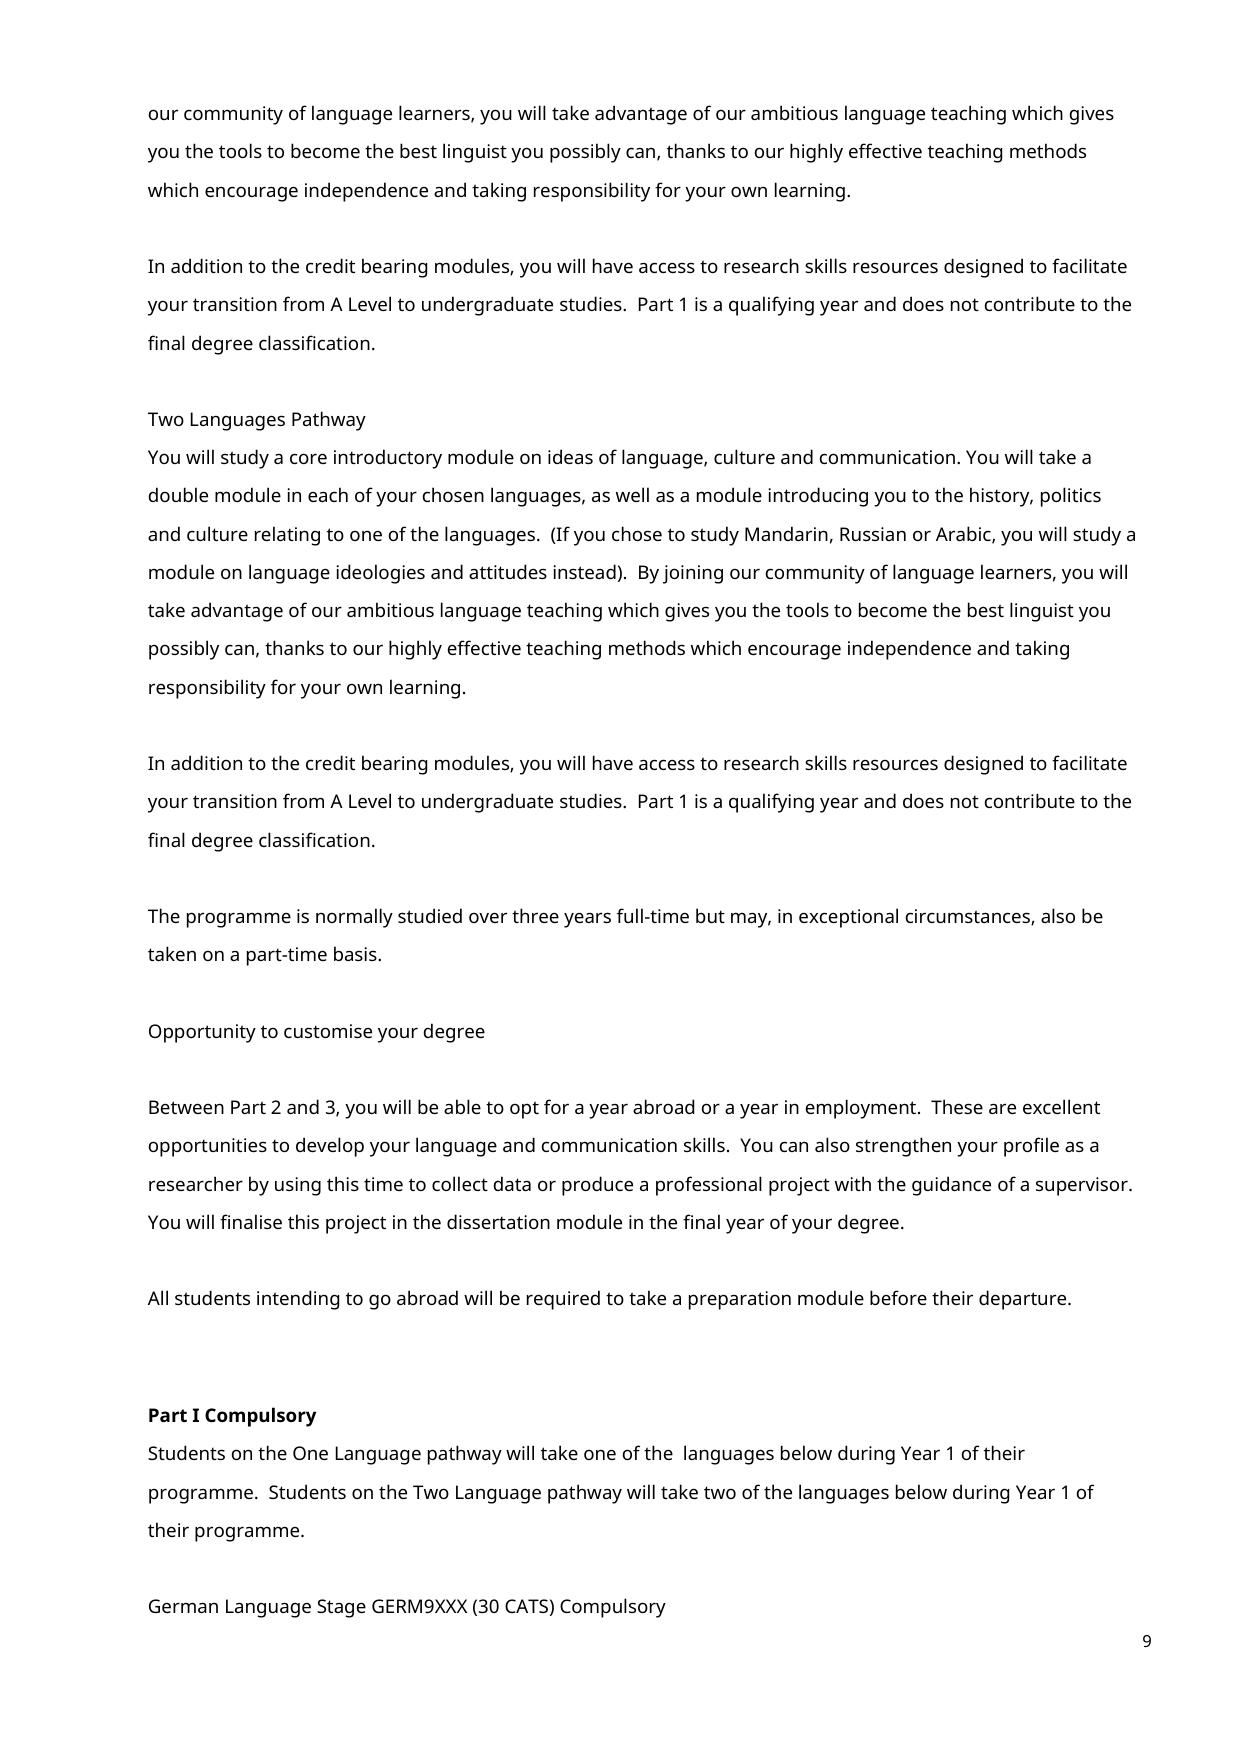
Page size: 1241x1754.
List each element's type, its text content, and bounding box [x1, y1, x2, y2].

table_cell our community of language learners, you will take advantage of our ambitious language teaching which gives you the tools to become the best linguist you possibly can, thanks to our highly effective teaching methods which encourage independence and taking responsibility for your own learning. In addition to the credit bearing modules, you will have access to research skills resources designed to facilitate your transition from A Level to undergraduate studies. Part 1 is a qualifying year and does not contribute to the final degree classification. Two Languages Pathway You will study a core introductory module on ideas of language, culture and communication. You will take a double module in each of your chosen languages, as well as a module introducing you to the history, politics and culture relating to one of the languages. (If you chose to study Mandarin, Russian or Arabic, you will study a module on language ideologies and attitudes instead). By joining our community of language learners, you will take advantage of our ambitious language teaching which gives you the tools to become the best linguist you possibly can, thanks to our highly effective teaching methods which encourage independence and taking responsibility for your own learning. In addition to the credit bearing modules, you will have access to research skills resources designed to facilitate your transition from A Level to undergraduate studies. Part 1 is a qualifying year and does not contribute to the final degree classification. The programme is normally studied over three years full-time but may, in exceptional circumstances, also be taken on a part-time basis. Opportunity to customise your degree Between Part 2 and 3, you will be able to opt for a year abroad or a year in employment. These are excellent opportunities to develop your language and communication skills. You can also strengthen your profile as a researcher by using this time to collect data or produce a professional project with the guidance of a supervisor. You will finalise this project in the dissertation module in the final year of your degree. All students intending to go abroad will be required to take a preparation module before their departure. [136, 101, 1152, 1364]
table_cell Part I Compulsory Students on the One Language pathway will take one of the languages below during Year 1 of their programme. Students on the Two Language pathway will take two of the languages below during Year 1 of their programme. German Language Stage GERM9XXX (30 CATS) Compulsory [136, 1364, 1152, 1619]
